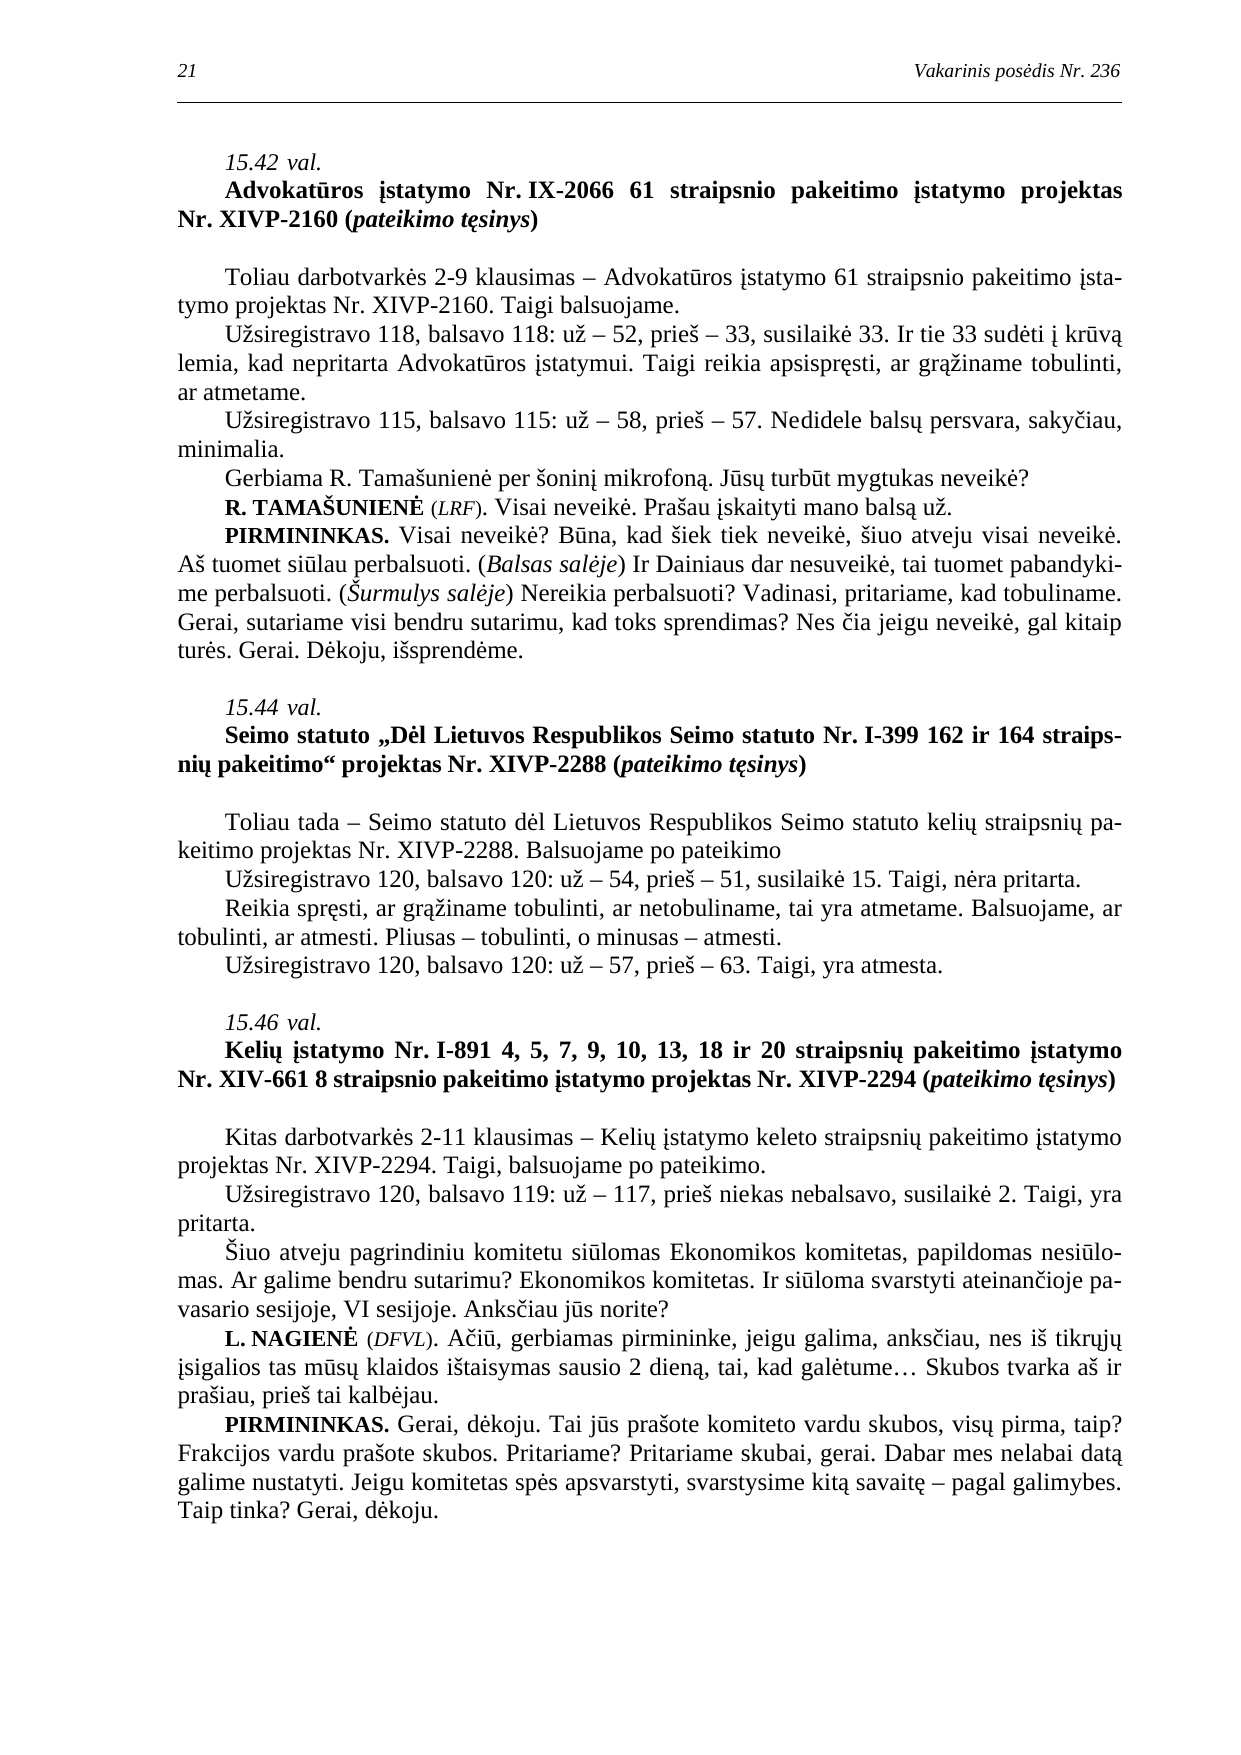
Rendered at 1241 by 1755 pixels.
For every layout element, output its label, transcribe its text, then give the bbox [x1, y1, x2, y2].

text Už­si­re­gist­ra­vo 120, bal­sa­vo 120: už – 54, prieš – 51, su­si­lai­kė 15. Tai­gi, nė­ra pri­tar­ta. [177, 864, 1122, 893]
text 15.42 val. [224, 148, 1122, 175]
text 15.44 val. [224, 693, 1122, 720]
text L. NAGIENĖ (DFVL). Ačiū, ger­bia­mas pir­mi­nin­ke, jei­gu ga­li­ma, anks­čiau, nes iš tik­rų­jų įsi­ga­lios tas mū­sų klai­dos iš­tai­sy­mas sau­sio 2 die­ną, tai, kad ga­lė­tu­me… Sku­bos tvar­ka aš ir pra­šiau, prieš tai kal­bė­jau. [177, 1323, 1122, 1409]
text 15.46 val. [224, 1008, 1122, 1036]
text Už­si­re­gist­ra­vo 120, bal­sa­vo 119: už – 117, prieš nie­kas ne­bal­sa­vo, su­si­lai­kė 2. Tai­gi, yra pri­tar­ta. [177, 1179, 1122, 1237]
text To­liau ta­da – Sei­mo sta­tu­to dėl Lie­tu­vos Res­pub­li­kos Sei­mo sta­tu­to ke­lių straips­nių pa­kei­ti­mo pro­jek­tas Nr. XIVP-2288. Bal­suo­ja­me po pa­tei­ki­mo [177, 807, 1122, 864]
text PIRMININKAS. Vi­sai ne­vei­kė? Bū­na, kad šiek tiek ne­­vei­kė, šiuo at­ve­ju vi­sai ne­­vei­kė. Aš tuo­met siū­lau per­bal­suo­ti. (Bal­sas sa­lė­je) Ir Dai­niaus dar ne­su­vei­kė, tai tuo­met pa­ban­dy­ki­me per­bal­suo­ti. (Šur­mu­lys sa­lė­je) Ne­rei­kia per­bal­suo­ti? Va­di­na­si, pri­ta­ria­me, kad to­bu­li­na­me. Ge­rai, su­ta­ria­me vi­si ben­dru su­ta­ri­mu, kad toks spren­di­mas? Nes čia jei­gu ne­­vei­kė, gal ki­taip tu­rės. Ge­rai. Dė­ko­ju, iš­spren­dė­me. [177, 520, 1122, 664]
text Už­si­re­gist­ra­vo 115, bal­sa­vo 115: už – 58, prieš – 57. Ne­di­de­le bal­sų per­sva­ra, sa­ky­čiau, mi­ni­ma­lia. [177, 405, 1122, 463]
text Ad­vo­ka­tū­ros įsta­ty­mo Nr. IX-2066 61 straips­nio pa­kei­ti­mo įsta­ty­mo pro­jek­tas Nr. XIVP-2160 (pa­tei­ki­mo tę­si­nys) [177, 175, 1122, 233]
text Rei­kia spręs­ti, ar grą­ži­na­me to­bu­lin­ti, ar ne­to­bu­li­na­me, tai yra at­me­ta­me. Bal­suo­ja­me, ar to­bu­lin­ti, ar at­mes­ti. Pliu­sas – to­bu­lin­ti, o mi­nu­sas – at­mes­ti. [177, 893, 1122, 950]
text Šiuo at­ve­ju pa­grin­di­niu ko­mi­te­tu siū­lo­mas Eko­no­mi­kos ko­mi­te­tas, pa­pil­do­mas ne­siū­lo­mas. Ar ga­li­me ben­dru su­ta­ri­mu? Eko­no­mi­kos ko­mi­te­tas. Ir siū­lo­ma svars­ty­ti at­ei­nan­čio­je pa­va­sa­rio se­si­jo­je, VI se­si­jo­je. Anks­čiau jūs no­ri­te? [177, 1237, 1122, 1323]
text R. TAMAŠUNIENĖ (LRF). Vi­sai ne­­vei­kė. Pra­šau įskai­ty­ti ma­no bal­są už. [177, 492, 1122, 520]
text Už­si­re­gist­ra­vo 120, bal­sa­vo 120: už – 57, prieš – 63. Tai­gi, yra at­mes­ta. [177, 950, 1122, 979]
text Ger­bia­ma R. Ta­ma­šu­nie­nė per šo­ni­nį mik­ro­fo­ną. Jū­sų tur­būt myg­tu­kas ne­vei­kė? [177, 463, 1122, 492]
text Už­si­re­gist­ra­vo 118, bal­sa­vo 118: už – 52, prieš – 33, su­si­lai­kė 33. Ir tie 33 su­dė­ti į krū­vą le­mia, kad ne­pri­tar­ta Ad­vo­ka­tū­ros įsta­ty­mui. Tai­gi rei­kia ap­si­spręs­ti, ar grą­ži­na­me to­bu­lin­ti, ar at­me­ta­me. [177, 319, 1122, 405]
text To­liau dar­bo­tvarkės 2-9 klau­si­mas – Ad­vo­ka­tū­ros įsta­ty­mo 61 straips­nio pa­kei­ti­mo įsta­ty­mo pro­jek­tas Nr. XIVP-2160. Tai­gi bal­suo­ja­me. [177, 262, 1122, 319]
text Ke­lių įsta­ty­mo Nr. I-891 4, 5, 7, 9, 10, 13, 18 ir 20 straips­nių pa­kei­ti­mo įsta­ty­mo Nr. XIV-661 8 straips­nio pa­kei­ti­mo įsta­ty­mo pro­jek­tas Nr. XIVP-2294 (pa­tei­ki­mo tę­si­nys) [177, 1036, 1122, 1093]
text Sei­mo sta­tu­to „Dėl Lie­tu­vos Res­pub­li­kos Sei­mo sta­tu­to Nr. I-399 162 ir 164 straips­nių pa­kei­ti­mo“ pro­jek­tas Nr. XIVP-2288 (pa­tei­ki­mo tę­si­nys) [177, 720, 1122, 778]
text PIRMININKAS. Ge­rai, dė­ko­ju. Tai jūs pra­šo­te ko­mi­te­to var­du sku­bos, vi­sų pir­ma, taip? Frak­ci­jos var­du pra­šo­te sku­bos. Pri­ta­ria­me? Pri­ta­ria­me sku­bai, ge­rai. Da­bar mes ne­la­bai da­tą ga­li­me nu­sta­ty­ti. Jei­gu ko­mi­te­tas spės ap­svars­ty­ti, svars­ty­si­me ki­tą sa­vai­tę – pa­gal ga­li­my­bes. Taip tin­ka? Ge­rai, dė­ko­ju. [177, 1409, 1122, 1524]
text Ki­tas dar­bo­tvarkės 2-11 klau­si­mas – Ke­lių įsta­ty­mo ke­le­to straips­nių pa­kei­ti­mo įsta­ty­mo pro­jek­tas Nr. XIVP-2294. Tai­gi, bal­suo­ja­me po pa­tei­ki­mo. [177, 1122, 1122, 1179]
